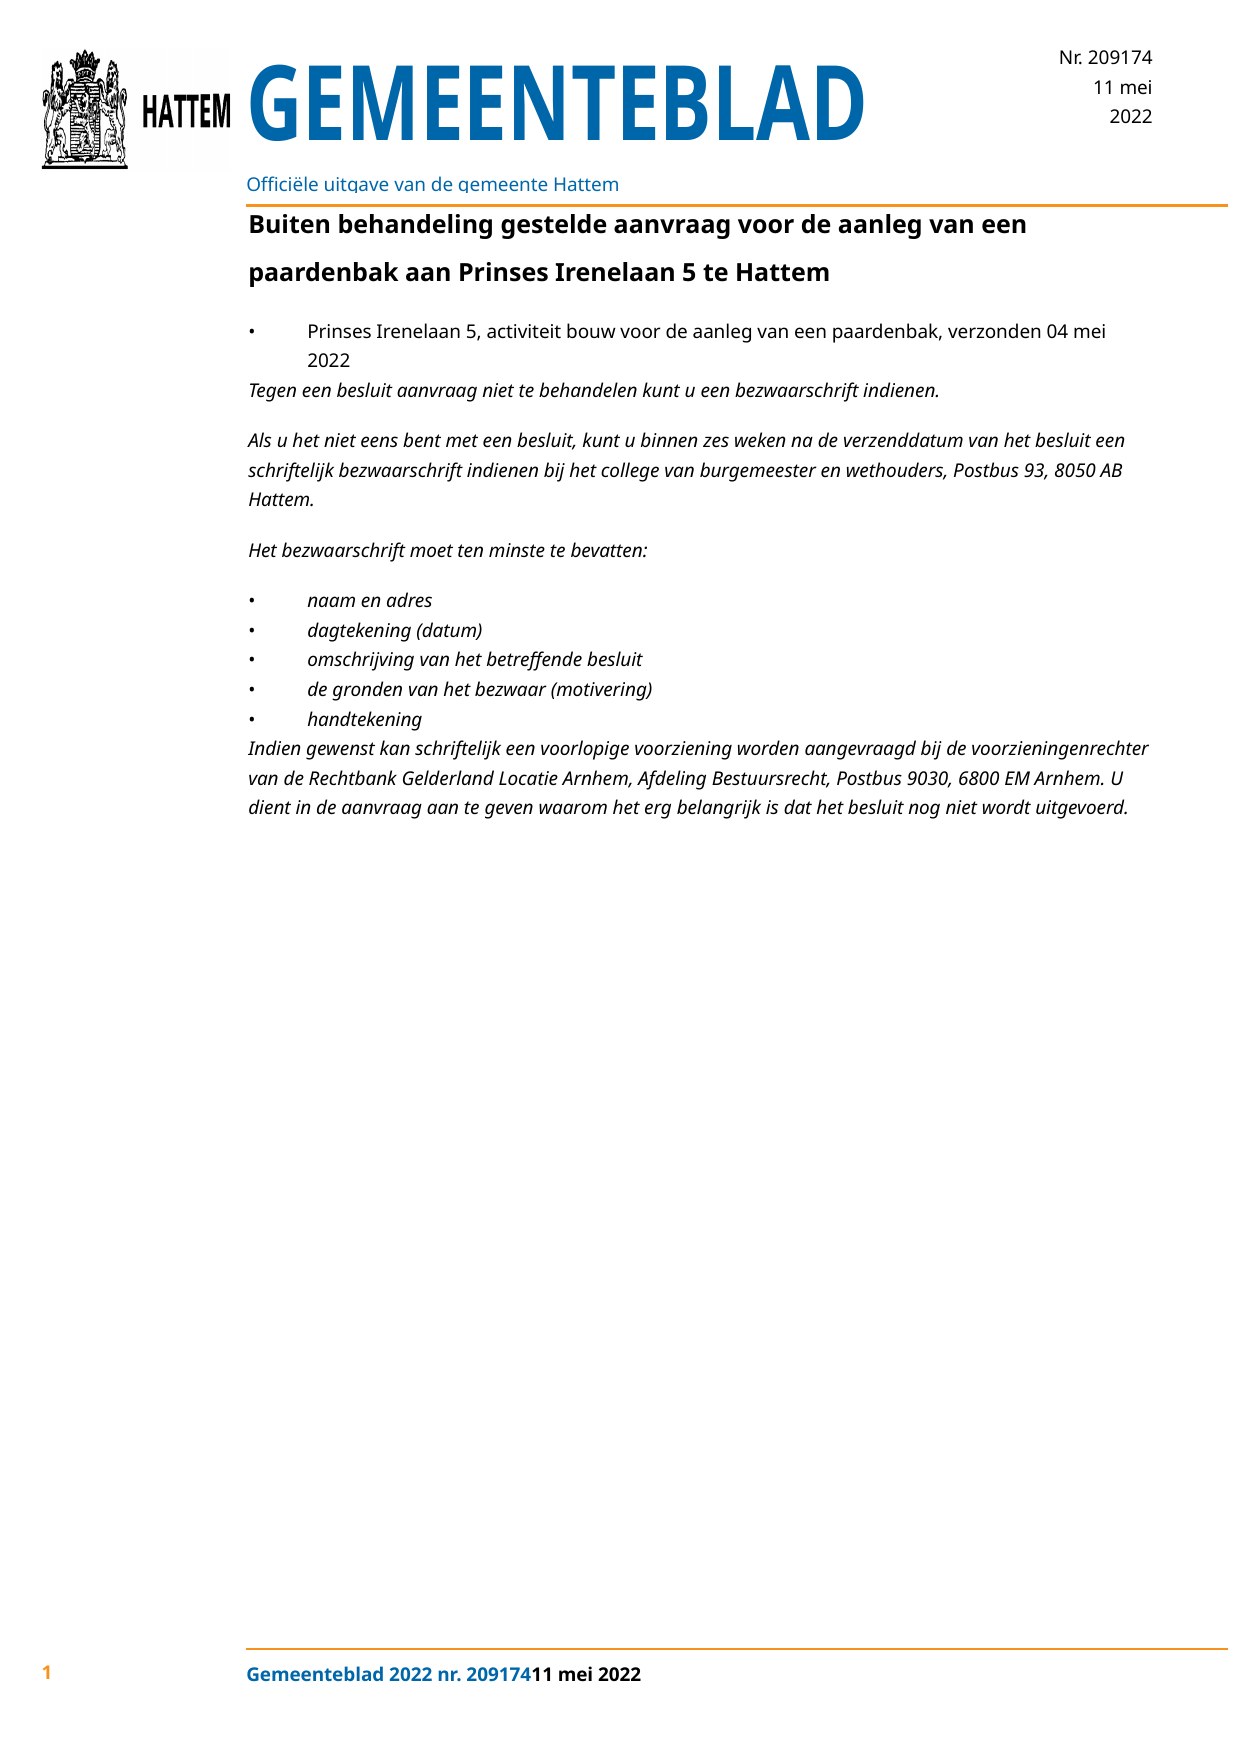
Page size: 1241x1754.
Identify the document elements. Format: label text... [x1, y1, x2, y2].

list dagtekening (datum) [248, 617, 1152, 643]
text Indien gewenst kan schriftelijk een voorlopige voorziening worden aangevraagd bij de voorzieningenrechter van de Rechtbank Gelderland Locatie Arnhem, Afdeling Bestuursrecht, Postbus 9030, 6800 EM Arnhem. U dient in de aanvraag aan te geven waarom het erg belangrijk is dat het besluit nog niet wordt uitgevoerd. [248, 735, 1152, 820]
list Prinses Irenelaan 5, activiteit bouw voor de aanleg van een paardenbak, verzonden 04 mei 2022 [248, 318, 1152, 373]
text Buiten behandeling gestelde aanvraag voor de aanleg van een paardenbak aan Prinses Irenelaan 5 te Hattem [248, 207, 1152, 288]
text Als u het niet eens bent met een besluit, kunt u binnen zes weken na de verzenddatum van het besluit een schriftelijk bezwaarschrift indienen bij het college van burgemeester en wethouders, Postbus 93, 8050 AB Hattem. [248, 427, 1152, 512]
text Het bezwaarschrift moet ten minste te bevatten: [248, 537, 1152, 563]
picture [41, 47, 231, 172]
list handtekening [248, 706, 1152, 732]
list de gronden van het bezwaar (motivering) [248, 676, 1152, 702]
text Tegen een besluit aanvraag niet te behandelen kunt u een bezwaarschrift indienen. [248, 377, 1152, 403]
list naam en adres [248, 587, 1152, 613]
list omschrijving van het betreffende besluit [248, 647, 1152, 672]
